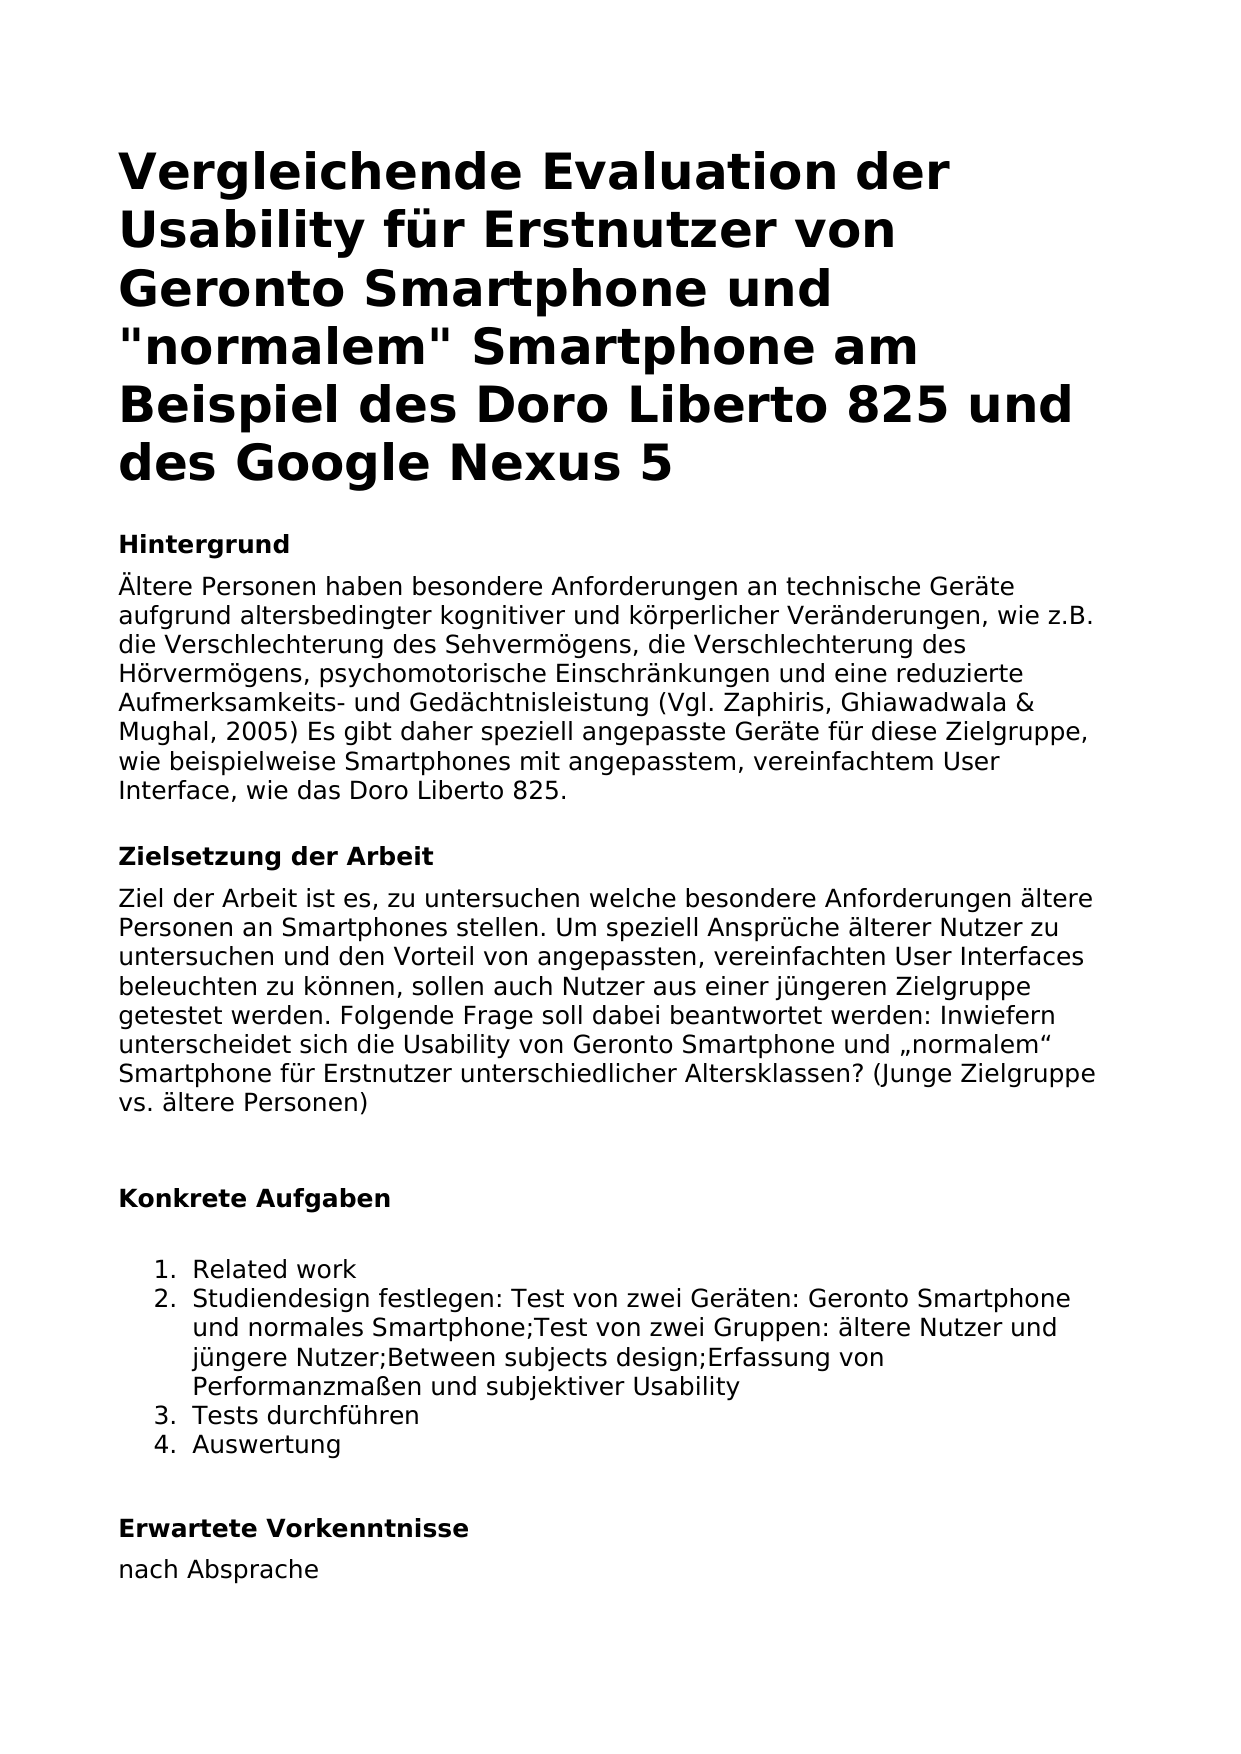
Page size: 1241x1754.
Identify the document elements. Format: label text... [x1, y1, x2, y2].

list Auswertung [177, 1430, 1122, 1459]
subtitle Erwartete Vorkenntnisse [118, 1514, 1122, 1543]
list Studiendesign festlegen: Test von zwei Geräten: Geronto Smartphone und normales Smartphone;Test von zwei Gruppen: ältere Nutzer und jüngere Nutzer;Between subjects design;Erfassung von Performanzmaßen und subjektiver Usability [177, 1284, 1122, 1401]
list Tests durchführen [177, 1401, 1122, 1430]
text Ältere Personen haben besondere Anforderungen an technische Geräte aufgrund altersbedingter kognitiver und körperlicher Veränderungen, wie z.B. die Verschlechterung des Sehvermögens, die Verschlechterung des Hörvermögens, psychomotorische Einschränkungen und eine reduzierte Aufmerksamkeits- und Gedächtnisleistung (Vgl. Zaphiris, Ghiawadwala & Mughal, 2005) Es gibt daher speziell angepasste Geräte für diese Zielgruppe, wie beispielweise Smartphones mit angepasstem, vereinfachtem User Interface, wie das Doro Liberto 825. [118, 572, 1122, 805]
subtitle Vergleichende Evaluation der Usability für Erstnutzer von Geronto Smartphone und "normalem" Smartphone am Beispiel des Doro Liberto 825 und des Google Nexus 5 [118, 143, 1122, 492]
subtitle Hintergrund [118, 530, 1122, 559]
list Related work [177, 1255, 1122, 1284]
text nach Absprache [118, 1556, 1122, 1585]
subtitle Zielsetzung der Arbeit [118, 842, 1122, 872]
text Ziel der Arbeit ist es, zu untersuchen welche besondere Anforderungen ältere Personen an Smartphones stellen. Um speziell Ansprüche älterer Nutzer zu untersuchen und den Vorteil von angepassten, vereinfachten User Interfaces beleuchten zu können, sollen auch Nutzer aus einer jüngeren Zielgruppe getestet werden. Folgende Frage soll dabei beantwortet werden: Inwiefern unterscheidet sich die Usability von Geronto Smartphone und „normalem“ Smartphone für Erstnutzer unterschiedlicher Altersklassen? (Junge Zielgruppe vs. ältere Personen) [118, 884, 1122, 1147]
subtitle Konkrete Aufgaben [118, 1184, 1122, 1213]
